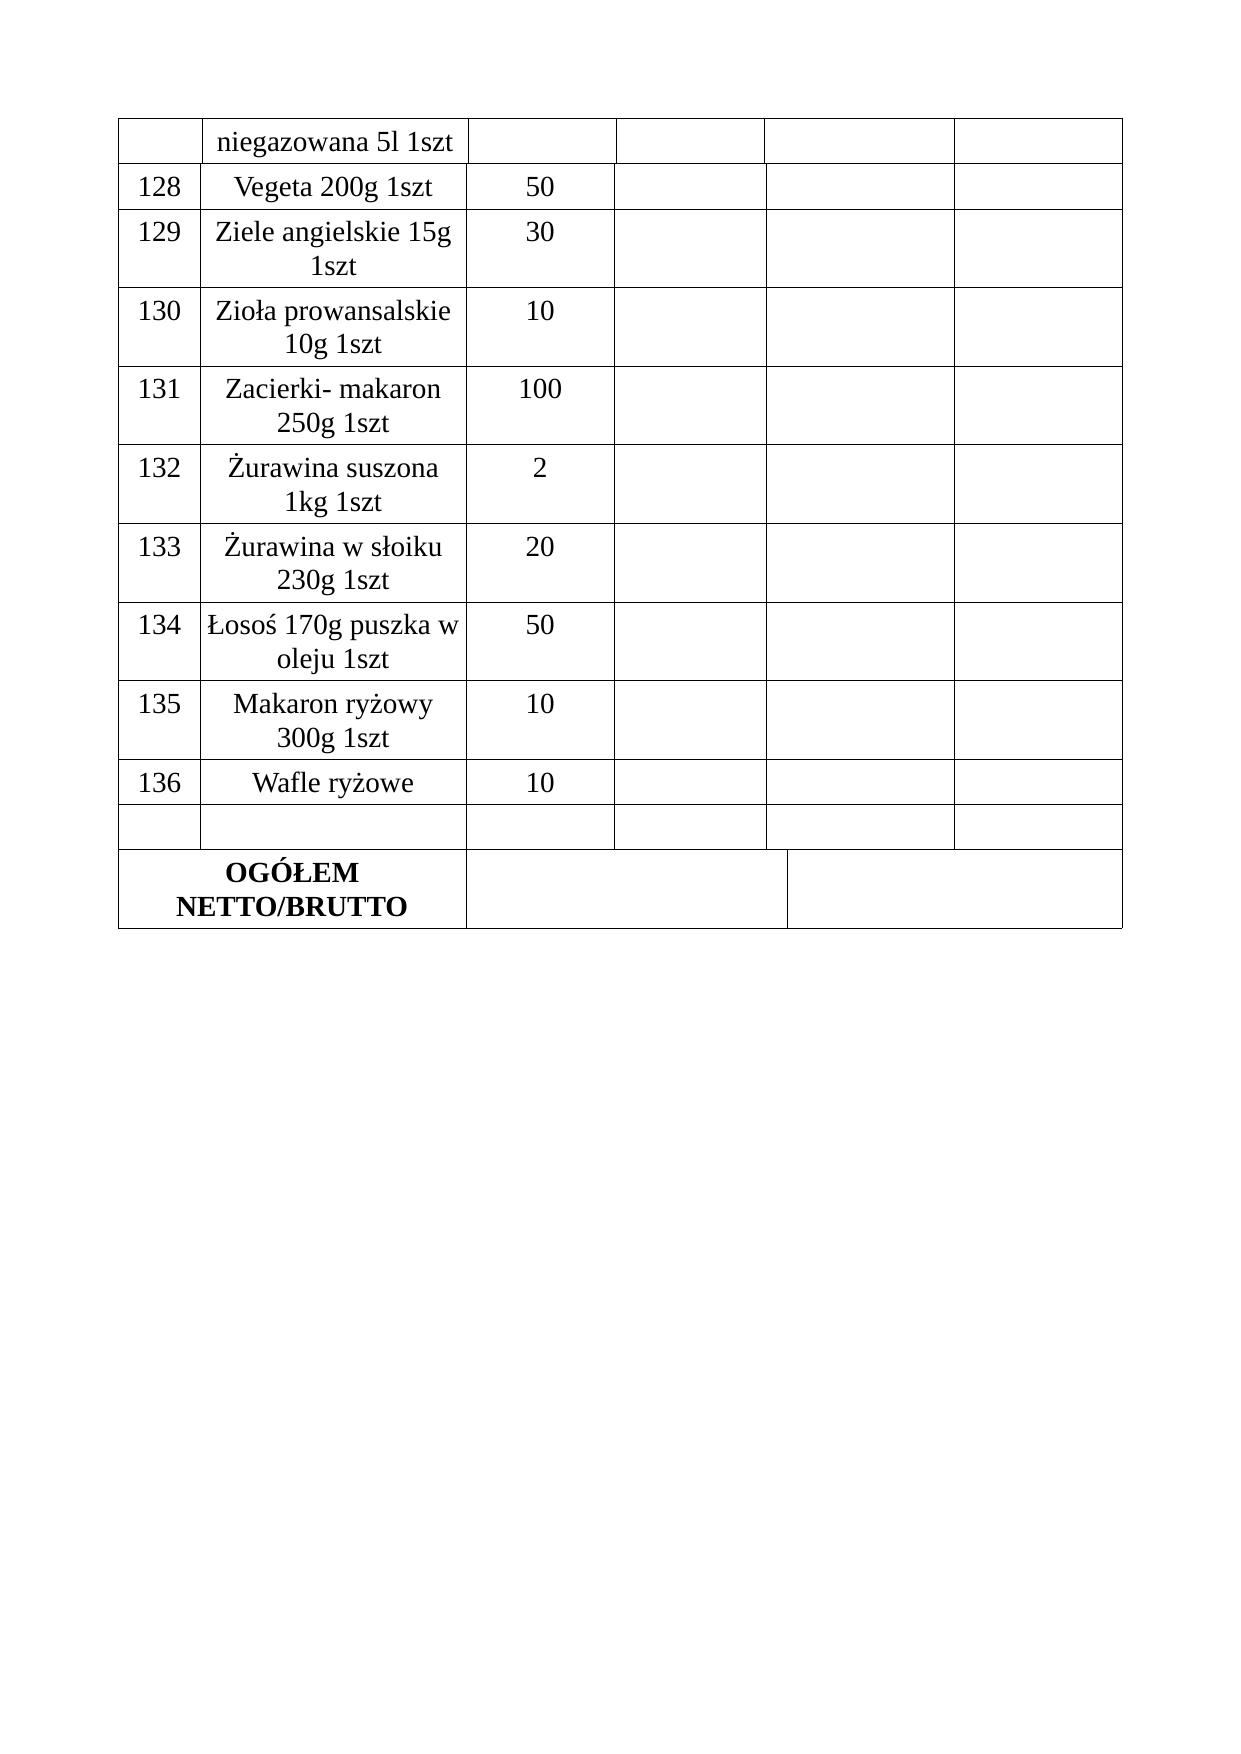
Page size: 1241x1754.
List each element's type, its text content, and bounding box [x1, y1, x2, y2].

table_cell [617, 119, 764, 163]
table_cell 131 [119, 367, 200, 444]
table_header [767, 164, 954, 208]
table_cell Makaron ryżowy 300g 1szt [201, 681, 466, 759]
table_cell 20 [467, 524, 614, 602]
table_cell Łosoś 170g puszka w oleju 1szt [201, 603, 466, 680]
table_cell [955, 603, 1122, 680]
table_cell [767, 760, 954, 804]
table_cell [119, 119, 202, 163]
table_cell niegazowana 5l 1szt [203, 119, 468, 163]
table_header [955, 164, 1122, 208]
table_cell Wafle ryżowe [201, 760, 466, 804]
table_cell [615, 445, 766, 523]
table_cell [955, 210, 1122, 287]
table_cell 50 [467, 603, 614, 680]
table_cell [767, 288, 954, 366]
table_cell Zioła prowansalskie 10g 1szt [201, 288, 466, 366]
table_cell 100 [467, 367, 614, 444]
table_cell [767, 210, 954, 287]
table_cell 10 [467, 681, 614, 759]
table_header [788, 850, 1122, 928]
table_cell Zacierki- makaron 250g 1szt [201, 367, 466, 444]
table_cell [469, 119, 616, 163]
table_cell [615, 210, 766, 287]
table_cell 130 [119, 288, 200, 366]
table_cell [767, 805, 954, 849]
table_cell Żurawina suszona 1kg 1szt [201, 445, 466, 523]
table_cell 2 [467, 445, 614, 523]
table_header 128 [119, 164, 200, 208]
table_cell [765, 119, 954, 163]
table_cell [201, 805, 466, 849]
table_cell [955, 681, 1122, 759]
table_cell [615, 603, 766, 680]
table_header Vegeta 200g 1szt [201, 164, 466, 208]
table_cell 30 [467, 210, 614, 287]
table_cell 136 [119, 760, 200, 804]
table_cell [955, 119, 1122, 163]
table_cell 129 [119, 210, 200, 287]
table_cell [767, 524, 954, 602]
table_cell [955, 445, 1122, 523]
table_cell [119, 805, 200, 849]
table_cell 134 [119, 603, 200, 680]
table_cell [615, 681, 766, 759]
table_cell [767, 681, 954, 759]
table_cell 10 [467, 288, 614, 366]
table_cell [615, 367, 766, 444]
table_cell [767, 367, 954, 444]
table_cell [467, 805, 614, 849]
table_cell [767, 603, 954, 680]
table_cell Ziele angielskie 15g 1szt [201, 210, 466, 287]
table_cell 135 [119, 681, 200, 759]
table_cell [955, 288, 1122, 366]
table_cell 10 [467, 760, 614, 804]
table_cell [615, 805, 766, 849]
table_cell [955, 524, 1122, 602]
table_cell [955, 805, 1122, 849]
table_cell [615, 524, 766, 602]
table_header [615, 164, 766, 208]
table_header [467, 850, 787, 928]
table_cell [955, 367, 1122, 444]
table_cell [615, 288, 766, 366]
table_header 50 [467, 164, 614, 208]
table_cell 132 [119, 445, 200, 523]
table_cell 133 [119, 524, 200, 602]
table_cell [767, 445, 954, 523]
table_header OGÓŁEM NETTO/BRUTTO [119, 850, 466, 928]
table_cell [955, 760, 1122, 804]
table_cell [615, 760, 766, 804]
table_cell Żurawina w słoiku 230g 1szt [201, 524, 466, 602]
